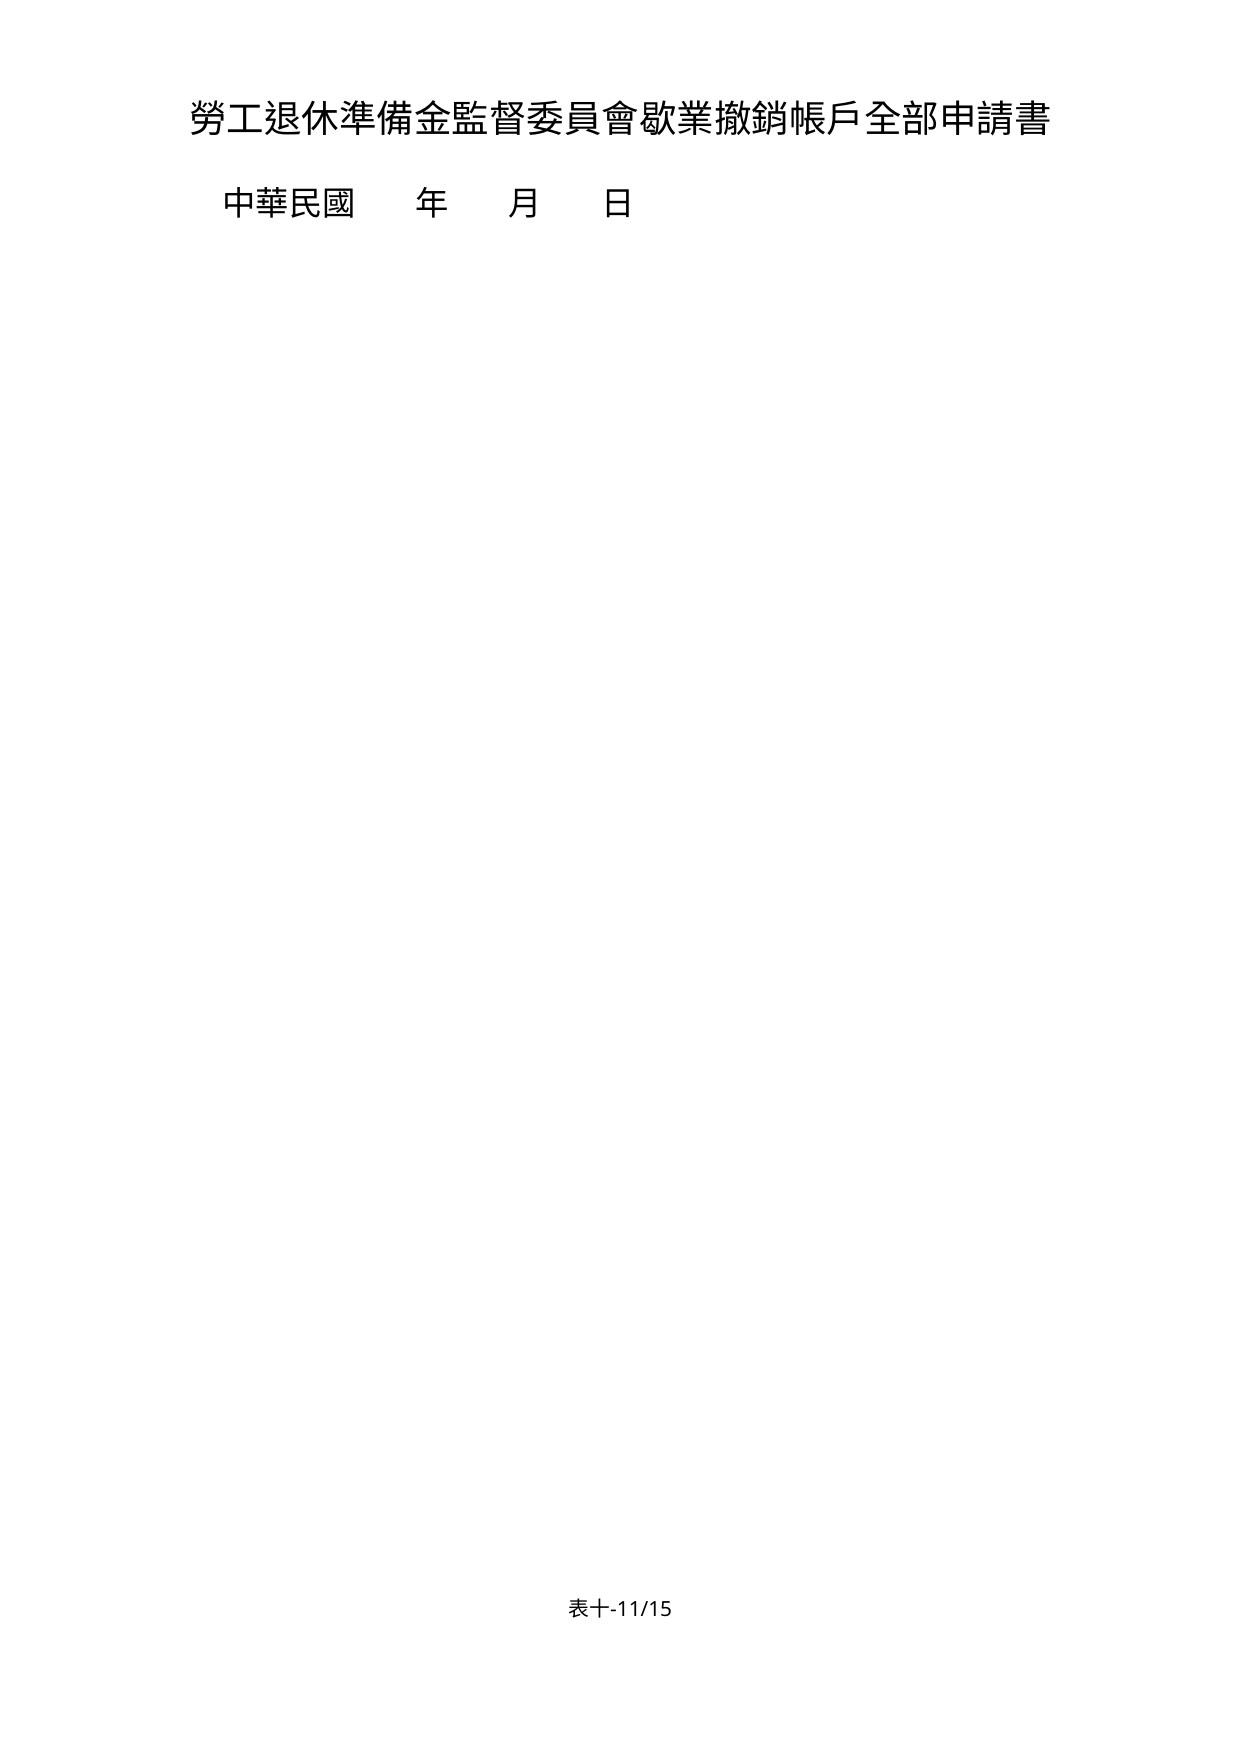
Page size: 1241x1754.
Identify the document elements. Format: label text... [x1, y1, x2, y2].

text 中華民國 年 月 日 [187, 163, 1053, 238]
